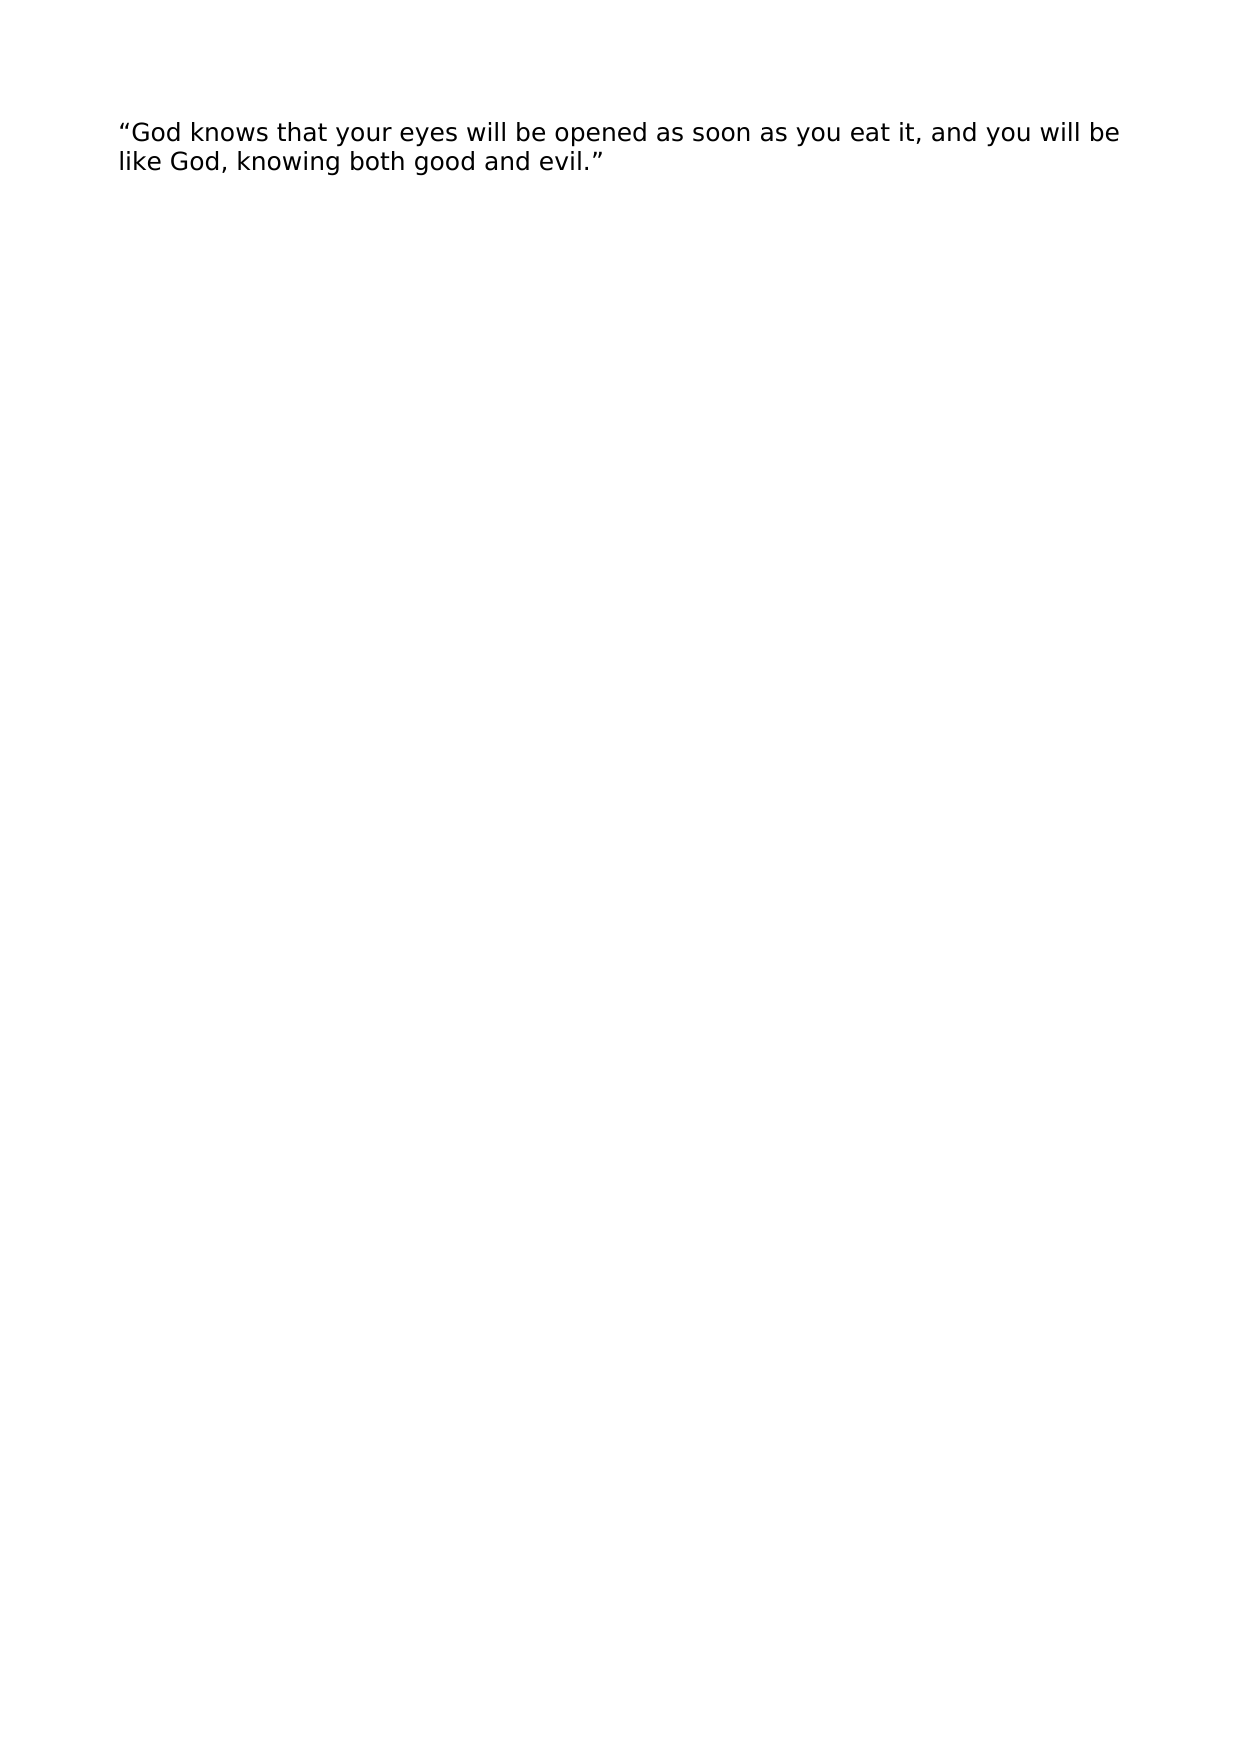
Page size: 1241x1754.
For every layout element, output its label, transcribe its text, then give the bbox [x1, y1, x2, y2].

text “God knows that your eyes will be opened as soon as you eat it, and you will be like God, knowing both good and evil.” [118, 118, 1122, 176]
